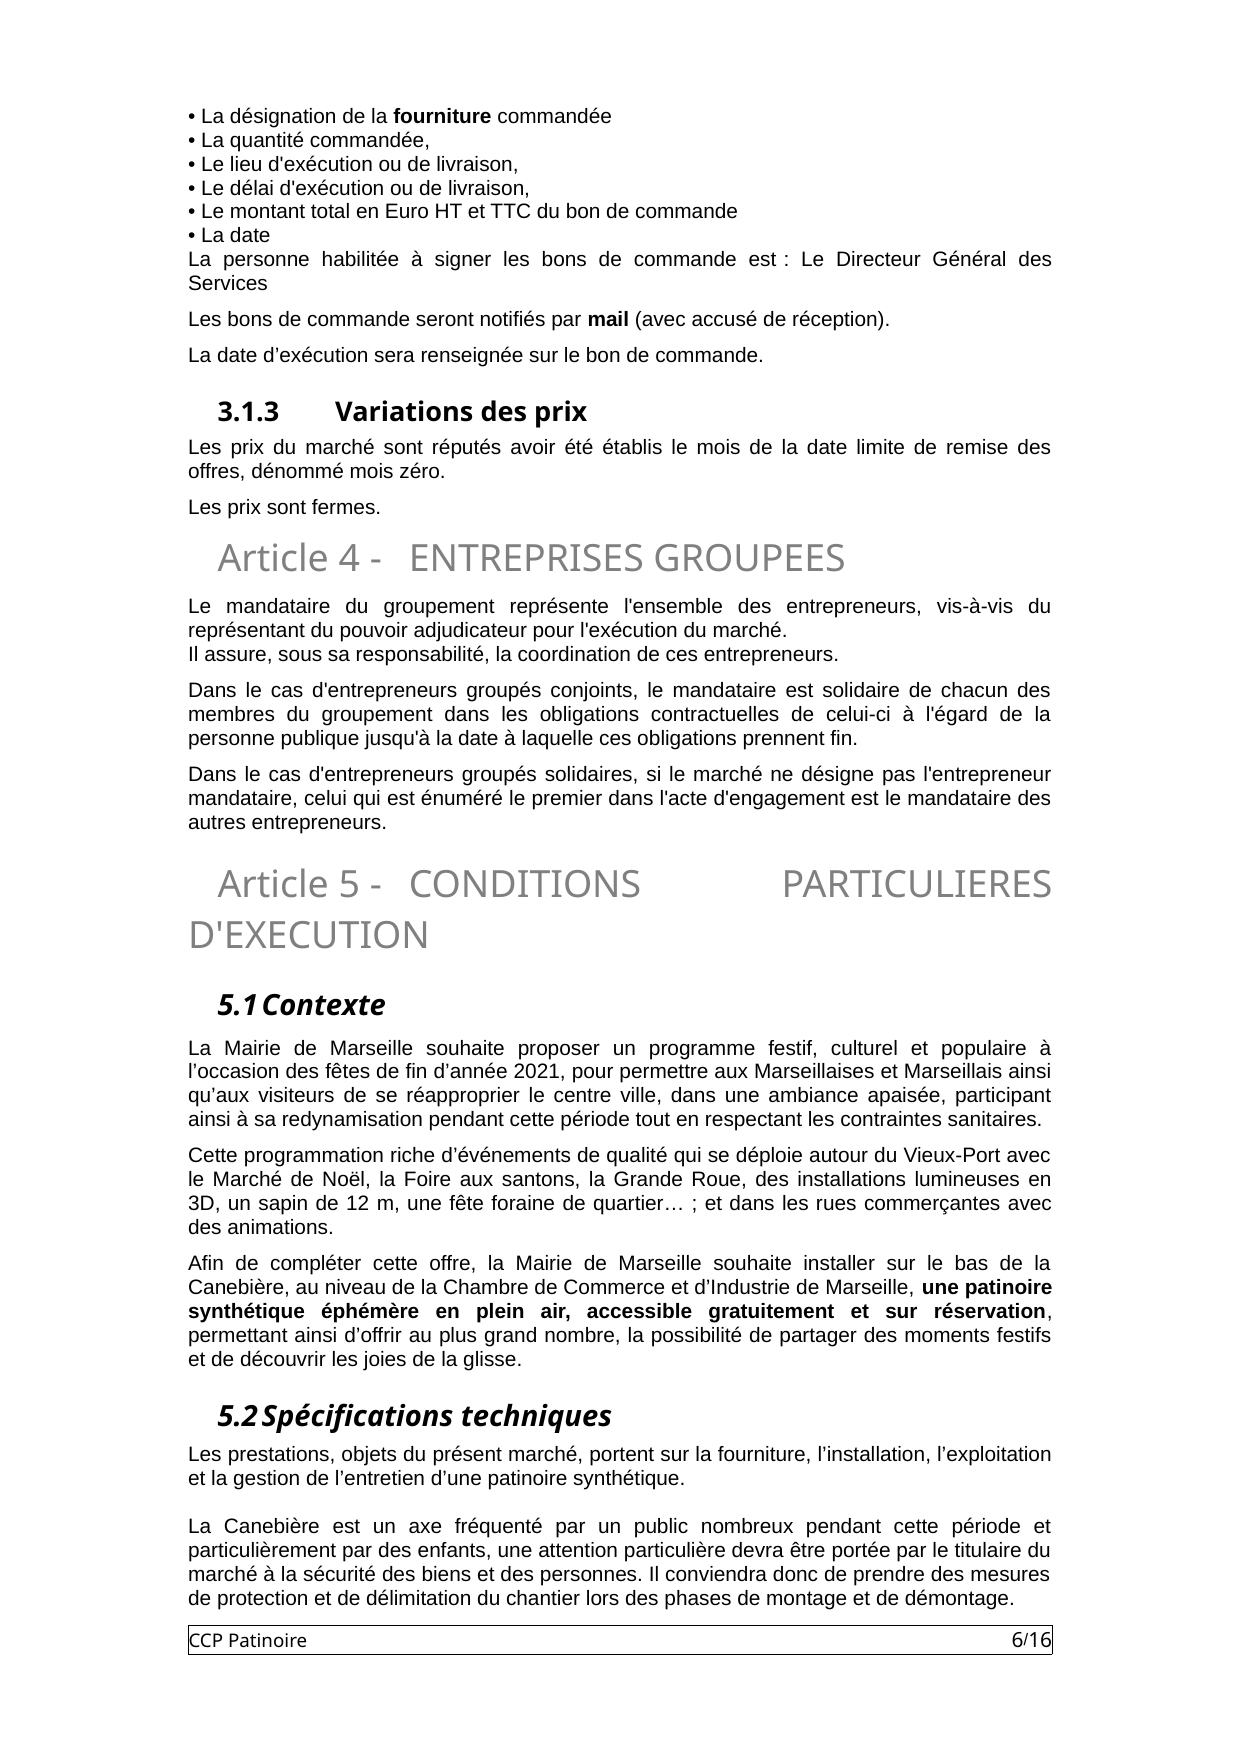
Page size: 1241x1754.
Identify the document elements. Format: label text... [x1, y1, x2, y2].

text Les prix du marché sont réputés avoir été établis le mois de la date limite de remise des offres, dénommé mois zéro. [188, 435, 1052, 483]
text • La quantité commandée, [188, 127, 1052, 151]
text La Mairie de Marseille souhaite proposer un programme festif, culturel et populaire à l’occasion des fêtes de fin d’année 2021, pour permettre aux Marseillaises et Marseillais ainsi qu’aux visiteurs de se réapproprier le centre ville, dans une ambiance apaisée, participant ainsi à sa redynamisation pendant cette période tout en respectant les contraintes sanitaires. [188, 1035, 1052, 1131]
text La Canebière est un axe fréquenté par un public nombreux pendant cette période et particulièrement par des enfants, une attention particulière devra être portée par le titulaire du marché à la sécurité des biens et des personnes. Il conviendra donc de prendre des mesures de protection et de délimitation du chantier lors des phases de montage et de démontage. [188, 1513, 1052, 1609]
subtitle Variations des prix [188, 392, 1052, 429]
text • Le montant total en Euro HT et TTC du bon de commande [188, 199, 1052, 223]
text • La désignation de la fourniture commandée [188, 103, 1052, 127]
text Les bons de commande seront notifiés par mail (avec accusé de réception). [188, 307, 1052, 331]
subtitle Contexte [188, 984, 1052, 1024]
text Dans le cas d'entrepreneurs groupés conjoints, le mandataire est solidaire de chacun des membres du groupement dans les obligations contractuelles de celui-ci à l'égard de la personne publique jusqu'à la date à laquelle ces obligations prennent fin. [188, 678, 1052, 750]
text La date d’exécution sera renseignée sur le bon de commande. [188, 343, 1052, 367]
text Les prestations, objets du présent marché, portent sur la fourniture, l’installation, l’exploitation et la gestion de l’entretien d’une patinoire synthétique. [188, 1442, 1052, 1489]
text • Le lieu d'exécution ou de livraison, [188, 151, 1052, 175]
text Il assure, sous sa responsabilité, la coordination de ces entrepreneurs. [188, 642, 1052, 666]
text Afin de compléter cette offre, la Mairie de Marseille souhaite installer sur le bas de la Canebière, au niveau de la Chambre de Commerce et d’Industrie de Marseille, une patinoire synthétique éphémère en plein air, accessible gratuitement et sur réservation, permettant ainsi d’offrir au plus grand nombre, la possibilité de partager des moments festifs et de découvrir les joies de la glisse. [188, 1251, 1052, 1371]
subtitle ENTREPRISES GROUPEES [188, 531, 1052, 582]
text Le mandataire du groupement représente l'ensemble des entrepreneurs, vis-à-vis du représentant du pouvoir adjudicateur pour l'exécution du marché. [188, 594, 1052, 642]
subtitle Spécifications techniques [188, 1396, 1052, 1435]
text Dans le cas d'entrepreneurs groupés solidaires, si le marché ne désigne pas l'entrepreneur mandataire, celui qui est énuméré le premier dans l'acte d'engagement est le mandataire des autres entrepreneurs. [188, 762, 1052, 833]
text • Le délai d'exécution ou de livraison, [188, 175, 1052, 199]
text La personne habilitée à signer les bons de commande est : Le Directeur Général des Services [188, 247, 1052, 295]
text • La date [188, 223, 1052, 247]
subtitle CONDITIONS PARTICULIERES D'EXECUTION [188, 857, 1052, 959]
text Cette programmation riche d’événements de qualité qui se déploie autour du Vieux-Port avec le Marché de Noël, la Foire aux santons, la Grande Roue, des installations lumineuses en 3D, un sapin de 12 m, une fête foraine de quartier… ; et dans les rues commerçantes avec des animations. [188, 1143, 1052, 1239]
text Les prix sont fermes. [188, 495, 1052, 519]
